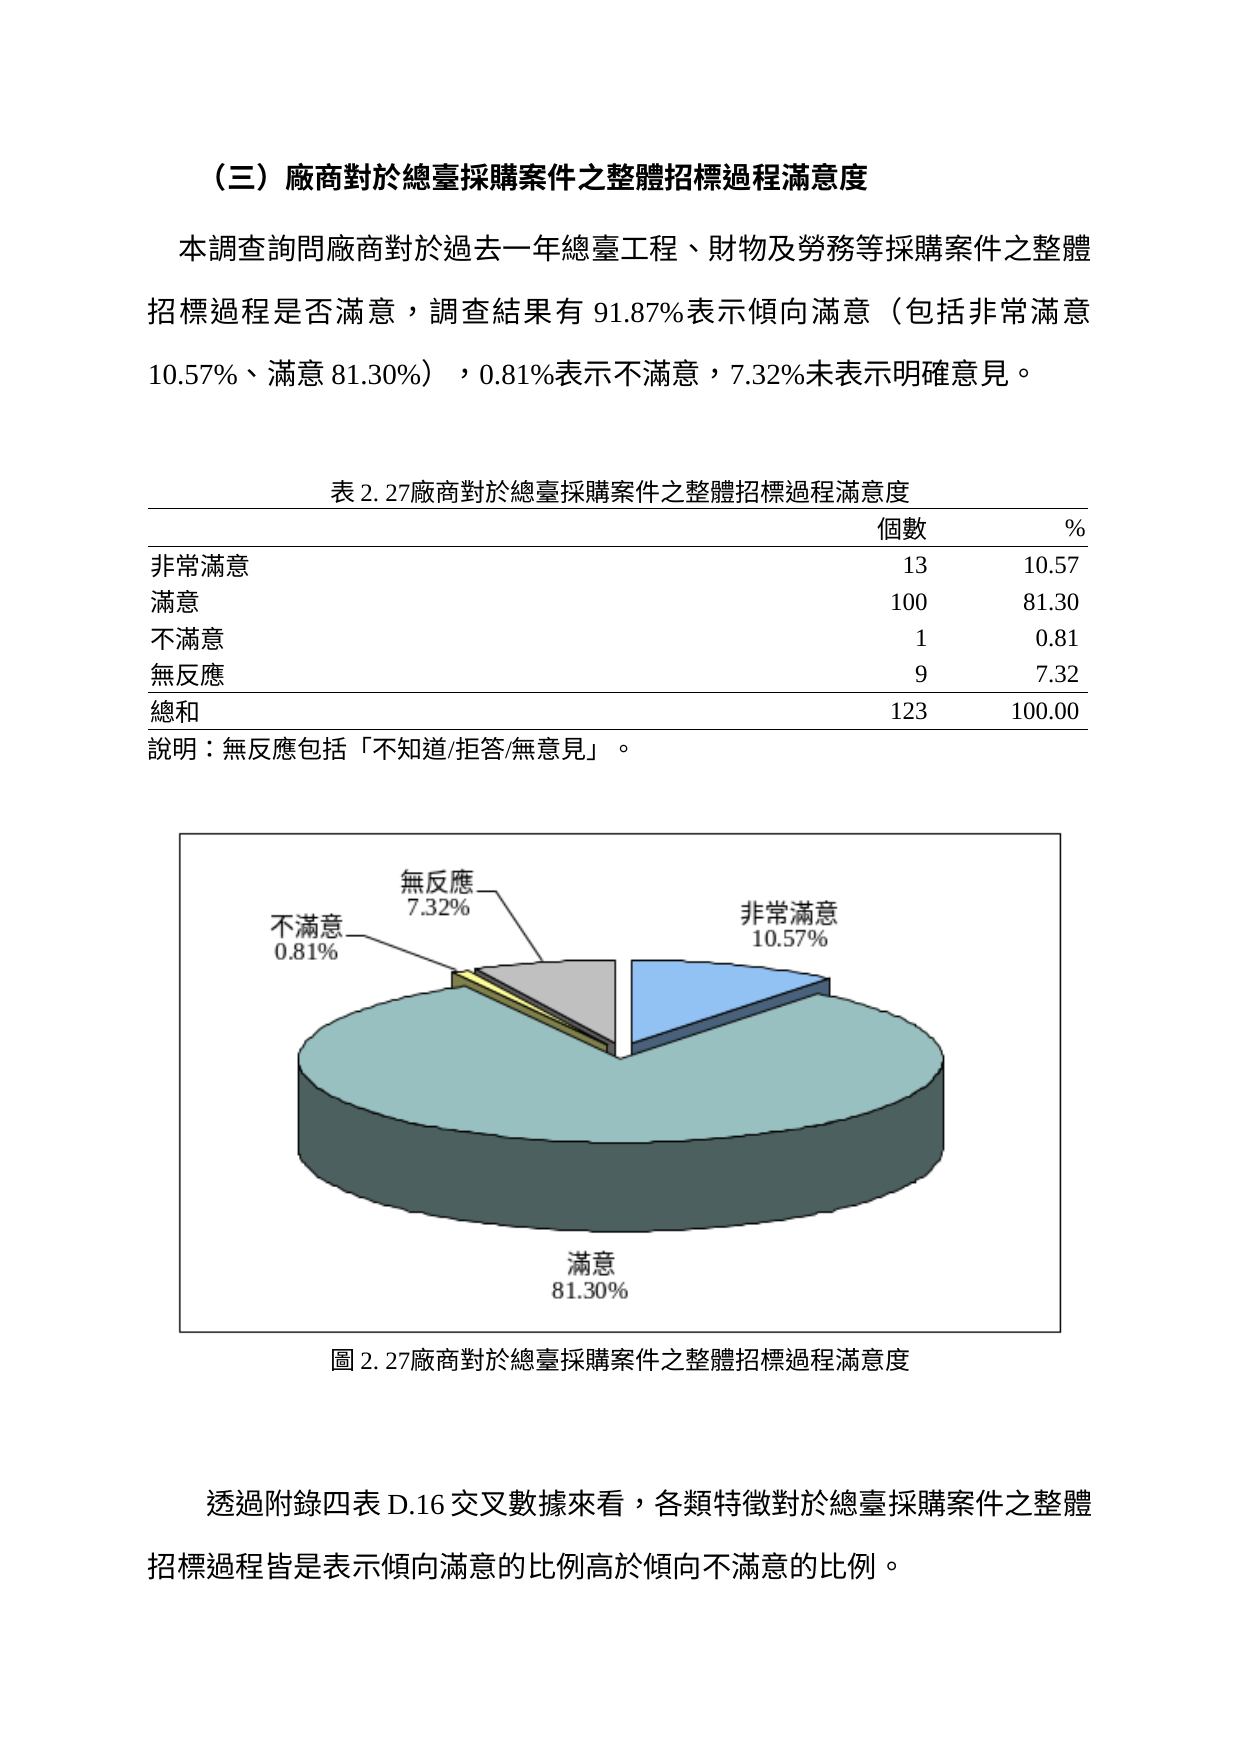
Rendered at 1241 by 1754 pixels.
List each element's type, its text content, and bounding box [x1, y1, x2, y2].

table_cell 100 [772, 583, 930, 619]
table_cell 81.30 [930, 583, 1088, 619]
text 說明：無反應包括「不知道/拒答/無意見」。 [148, 730, 1071, 766]
table_cell 7.32 [930, 655, 1088, 692]
table_cell 0.81 [930, 619, 1088, 655]
text 圖2. 27廠商對於總臺採購案件之整體招標過程滿意度 [148, 1341, 1092, 1377]
table_cell 滿意 [148, 583, 772, 619]
table_cell 10.57 [930, 547, 1088, 583]
table_cell 總和 [148, 693, 772, 729]
table_header % [930, 509, 1088, 546]
subtitle （三）廠商對於總臺採購案件之整體招標過程滿意度 [198, 155, 1092, 197]
table_cell 100.00 [930, 693, 1088, 729]
table_header 個數 [772, 509, 930, 546]
text 本調查詢問廠商對於過去一年總臺工程、財物及勞務等採購案件之整體招標過程是否滿意，調查結果有91.87%表示傾向滿意（包括非常滿意10.57%、滿意81.30%），0.81%表示不滿意，7.32%未表示明確意見。 [148, 209, 1092, 397]
table_cell 9 [772, 655, 930, 692]
table_cell 1 [772, 619, 930, 655]
table_cell 123 [772, 693, 930, 729]
table_cell 13 [772, 547, 930, 583]
table_cell 非常滿意 [148, 547, 772, 583]
table_cell 無反應 [148, 655, 772, 692]
table_header [148, 509, 772, 546]
table_cell 不滿意 [148, 619, 772, 655]
text 表2. 27廠商對於總臺採購案件之整體招標過程滿意度 [148, 472, 1092, 508]
text 透過附錄四表D.16交叉數據來看，各類特徵對於總臺採購案件之整體招標過程皆是表示傾向滿意的比例高於傾向不滿意的比例。 [148, 1464, 1092, 1589]
